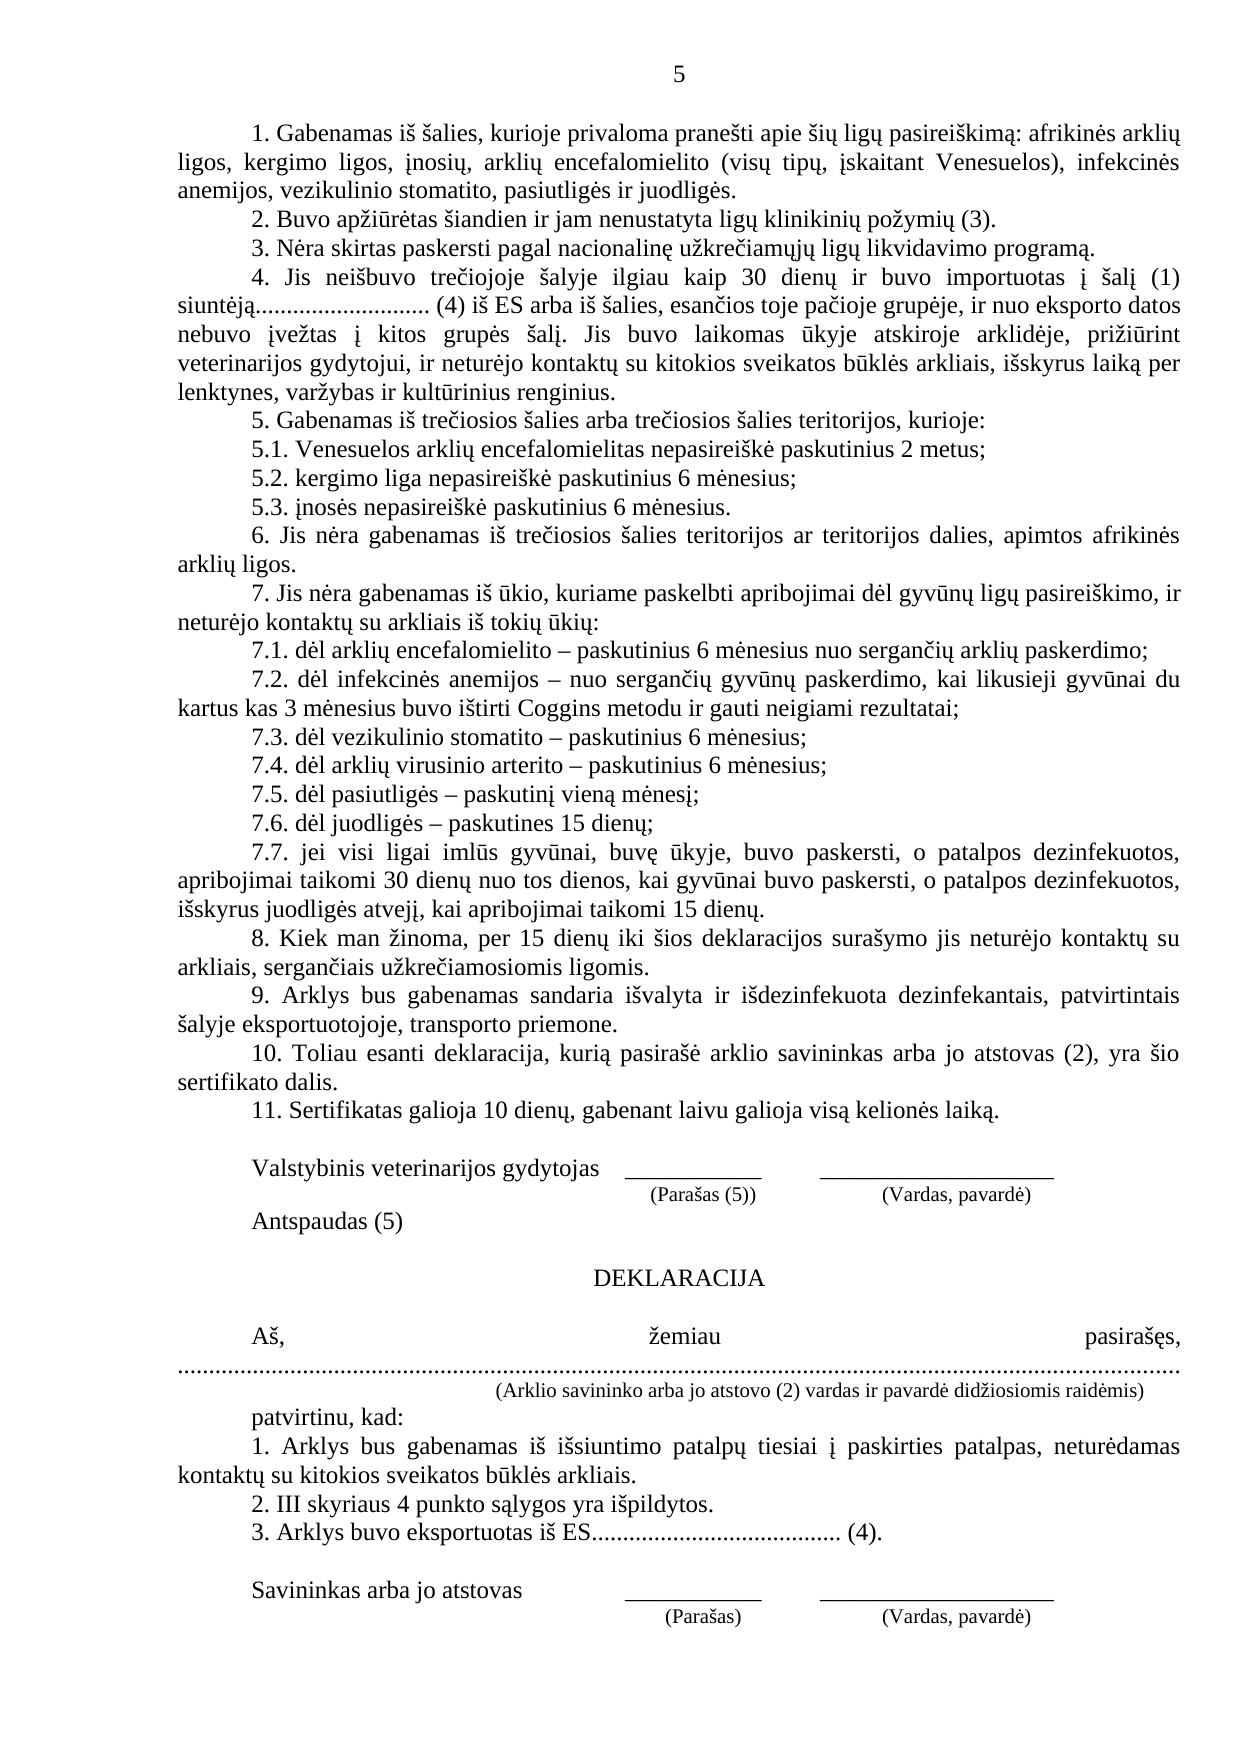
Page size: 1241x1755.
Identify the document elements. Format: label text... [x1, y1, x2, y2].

text 8. Kiek man žinoma, per 15 dienų iki šios deklaracijos surašymo jis neturėjo kontaktų su arkliais, sergančiais užkrečiamosiomis ligomis. [177, 923, 1181, 981]
text DEKLARACIJA [177, 1263, 1181, 1292]
text 7.6. dėl juodligės – paskutines 15 dienų; [177, 808, 1181, 837]
text 4. Jis neišbuvo trečiojoje šalyje ilgiau kaip 30 dienų ir buvo importuotas į šalį (1) siuntėją............................ (4) iš ES arba iš šalies, esančios toje pačioje grupėje, ir nuo eksporto datos nebuvo įvežtas į kitos grupės šalį. Jis buvo laikomas ūkyje atskiroje arklidėje, prižiūrint veterinarijos gydytojui, ir neturėjo kontaktų su kitokios sveikatos būklės arkliais, išskyrus laiką per lenktynes, varžybas ir kultūrinius renginius. [177, 262, 1181, 406]
text 5.1. Venesuelos arklių encefalomielitas nepasireiškė paskutinius 2 metus; [177, 434, 1181, 463]
text 5.2. kergimo liga nepasireiškė paskutinius 6 mėnesius; [177, 463, 1181, 492]
text 11. Sertifikatas galioja 10 dienų, gabenant laivu galioja visą kelionės laiką. [177, 1096, 1181, 1124]
text 3. Nėra skirtas paskersti pagal nacionalinę užkrečiamųjų ligų likvidavimo programą. [177, 233, 1181, 262]
text (Arklio savininko arba jo atstovo (2) vardas ir pavardė didžiosiomis raidėmis) [177, 1378, 1181, 1402]
text 2. Buvo apžiūrėtas šiandien ir jam nenustatyta ligų klinikinių požymių (3). [177, 204, 1181, 233]
text (Parašas) (Vardas, pavardė) [177, 1604, 1181, 1628]
text 7.1. dėl arklių encefalomielito – paskutinius 6 mėnesius nuo sergančių arklių paskerdimo; [177, 636, 1181, 664]
text Savininkas arba jo atstovas [177, 1575, 1181, 1604]
text 7.5. dėl pasiutligės – paskutinį vieną mėnesį; [177, 779, 1181, 808]
text Antspaudas (5) [177, 1206, 1181, 1235]
text 5. Gabenamas iš trečiosios šalies arba trečiosios šalies teritorijos, kurioje: [177, 406, 1181, 434]
text 1. Gabenamas iš šalies, kurioje privaloma pranešti apie šių ligų pasireiškimą: afrikinės arklių ligos, kergimo ligos, įnosių, arklių encefalomielito (visų tipų, įskaitant Venesuelos), infekcinės anemijos, vezikulinio stomatito, pasiutligės ir juodligės. [177, 118, 1181, 204]
text (Parašas (5)) (Vardas, pavardė) [177, 1182, 1181, 1206]
text Aš, žemiau pasirašęs, [177, 1321, 1181, 1378]
text 10. Toliau esanti deklaracija, kurią pasirašė arklio savininkas arba jo atstovas (2), yra šio sertifikato dalis. [177, 1038, 1181, 1096]
text 7.3. dėl vezikulinio stomatito – paskutinius 6 mėnesius; [177, 722, 1181, 751]
text 2. III skyriaus 4 punkto sąlygos yra išpildytos. [177, 1489, 1181, 1517]
text 6. Jis nėra gabenamas iš trečiosios šalies teritorijos ar teritorijos dalies, apimtos afrikinės arklių ligos. [177, 521, 1181, 578]
text 1. Arklys bus gabenamas iš išsiuntimo patalpų tiesiai į paskirties patalpas, neturėdamas kontaktų su kitokios sveikatos būklės arkliais. [177, 1431, 1181, 1489]
text 9. Arklys bus gabenamas sandaria išvalyta ir išdezinfekuota dezinfekantais, patvirtintais šalyje eksportuotojoje, transporto priemone. [177, 981, 1181, 1038]
text 7.4. dėl arklių virusinio arterito – paskutinius 6 mėnesius; [177, 751, 1181, 779]
text 3. Arklys buvo eksportuotas iš ES........................................ (4). [177, 1517, 1181, 1546]
text patvirtinu, kad: [177, 1402, 1181, 1431]
text 7. Jis nėra gabenamas iš ūkio, kuriame paskelbti apribojimai dėl gyvūnų ligų pasireiškimo, ir neturėjo kontaktų su arkliais iš tokių ūkių: [177, 578, 1181, 636]
text 7.2. dėl infekcinės anemijos – nuo sergančių gyvūnų paskerdimo, kai likusieji gyvūnai du kartus kas 3 mėnesius buvo ištirti Coggins metodu ir gauti neigiami rezultatai; [177, 664, 1181, 722]
text 7.7. jei visi ligai imlūs gyvūnai, buvę ūkyje, buvo paskersti, o patalpos dezinfekuotos, apribojimai taikomi 30 dienų nuo tos dienos, kai gyvūnai buvo paskersti, o patalpos dezinfekuotos, išskyrus juodligės atvejį, kai apribojimai taikomi 15 dienų. [177, 837, 1181, 923]
text Valstybinis veterinarijos gydytojas [177, 1153, 1181, 1182]
text 5.3. įnosės nepasireiškė paskutinius 6 mėnesius. [177, 492, 1181, 521]
